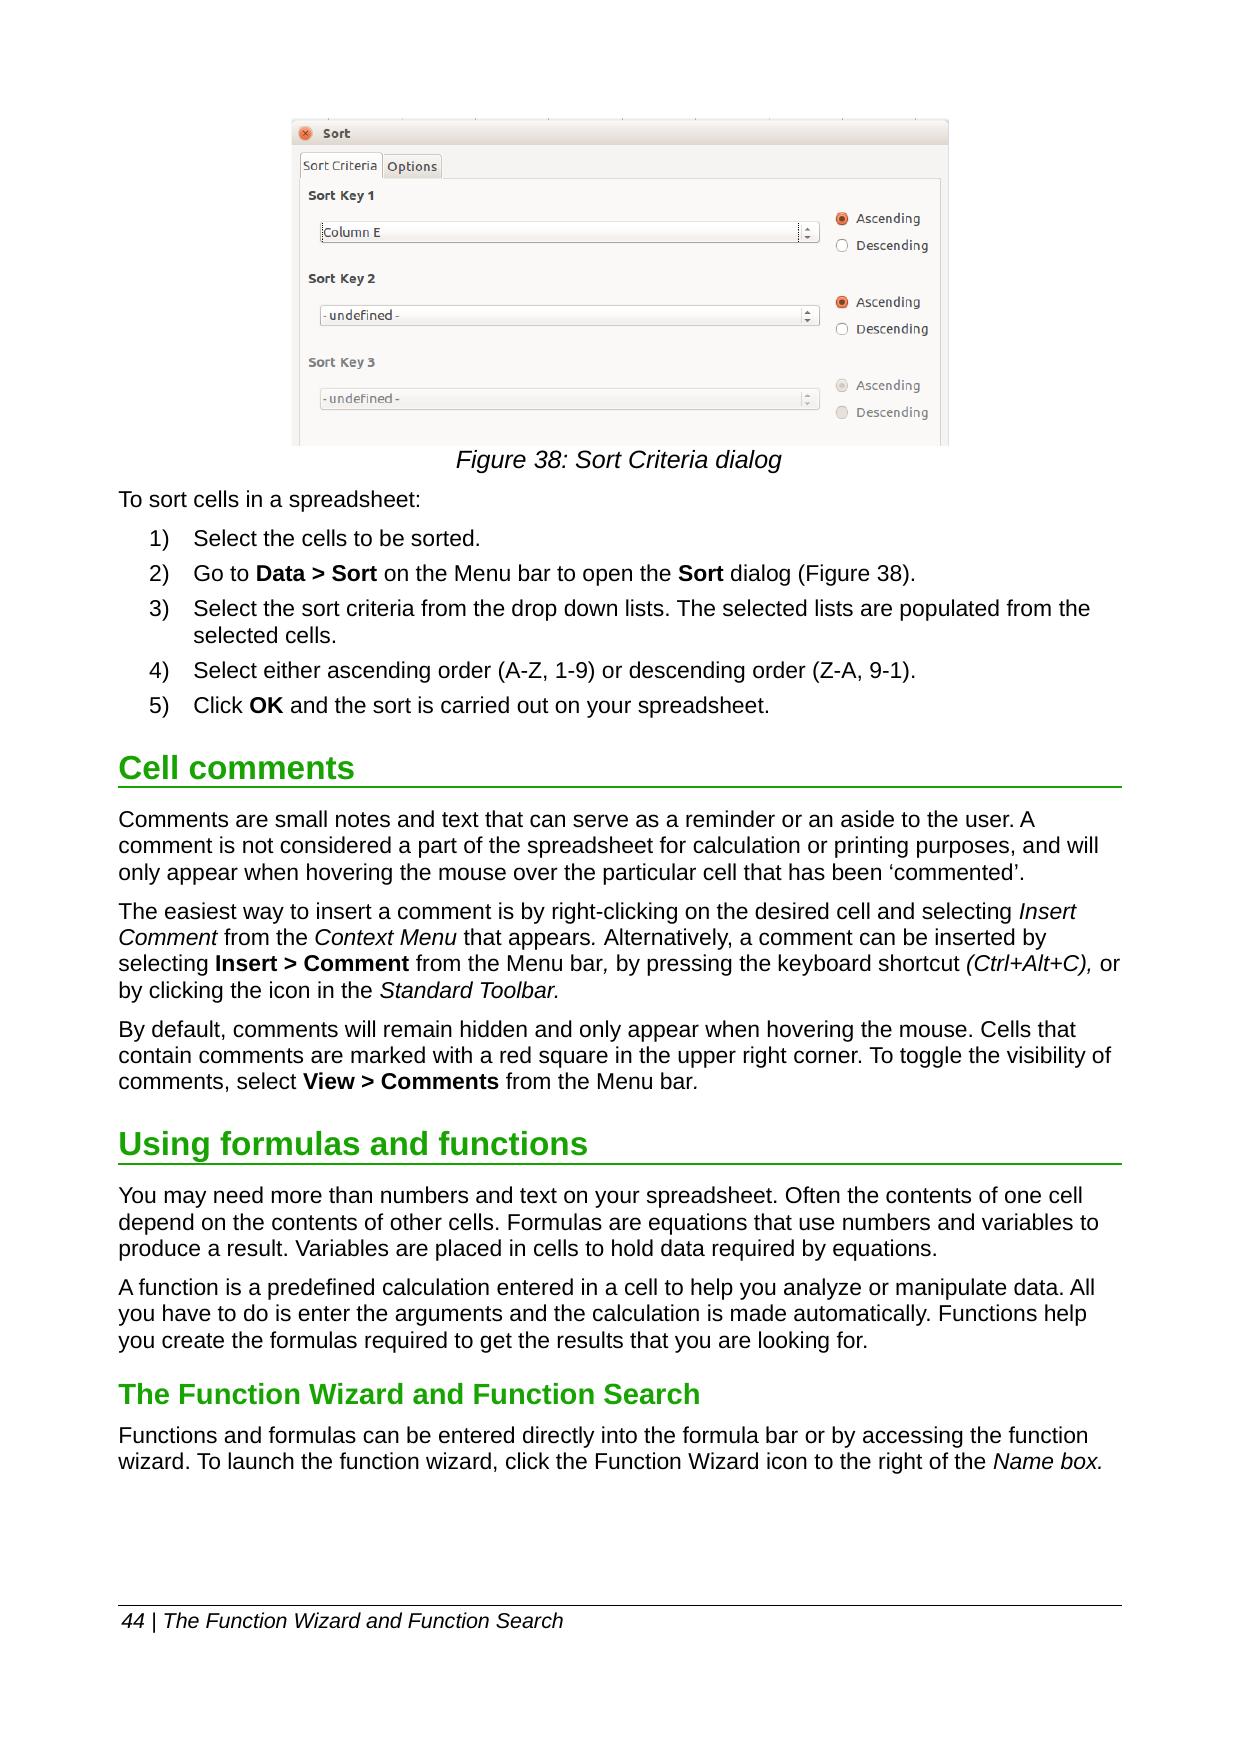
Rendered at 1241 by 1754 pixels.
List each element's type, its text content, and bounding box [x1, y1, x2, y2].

text You may need more than numbers and text on your spreadsheet. Often the contents of one cell depend on the contents of other cells. Formulas are equations that use numbers and variables to produce a result. Variables are placed in cells to hold data required by equations. [118, 1182, 1122, 1261]
list Click OK and the sort is carried out on your spreadsheet. [169, 692, 1122, 718]
text A function is a predefined calculation entered in a cell to help you analyze or manipulate data. All you have to do is enter the arguments and the calculation is made automatically. Functions help you create the formulas required to get the results that you are looking for. [118, 1274, 1122, 1353]
text Comments are small notes and text that can serve as a reminder or an aside to the user. A comment is not considered a part of the spreadsheet for calculation or printing purposes, and will only appear when hovering the mouse over the particular cell that has been ‘commented’. [118, 806, 1122, 885]
text Functions and formulas can be entered directly into the formula bar or by accessing the function wizard. To launch the function wizard, click the Function Wizard icon to the right of the Name box. [118, 1422, 1122, 1475]
list Select the cells to be sorted. [169, 525, 1122, 551]
text The easiest way to insert a comment is by right-clicking on the desired cell and selecting Insert Comment from the Context Menu that appears. Alternatively, a comment can be inserted by selecting Insert > Comment from the Menu bar, by pressing the keyboard shortcut (Ctrl+Alt+C), or by clicking the icon in the Standard Toolbar. [118, 898, 1122, 1003]
list Select the sort criteria from the drop down lists. The selected lists are populated from the selected cells. [169, 595, 1122, 648]
subtitle Cell comments [118, 748, 1122, 786]
text By default, comments will remain hidden and only appear when hovering the mouse. Cells that contain comments are marked with a red square in the upper right corner. To toggle the visibility of comments, select View > Comments from the Menu bar. [118, 1016, 1122, 1095]
subtitle Using formulas and functions [118, 1124, 1122, 1163]
text Figure 38: Sort Criteria dialog [292, 446, 949, 474]
list Select either ascending order (A-Z, 1-9) or descending order (Z-A, 9-1). [169, 657, 1122, 683]
subtitle The Function Wizard and Function Search [118, 1377, 1122, 1410]
picture [291, 118, 949, 446]
list Go to Data > Sort on the Menu bar to open the Sort dialog (Figure 38). [169, 560, 1122, 586]
list To sort cells in a spreadsheet: [118, 486, 1122, 512]
